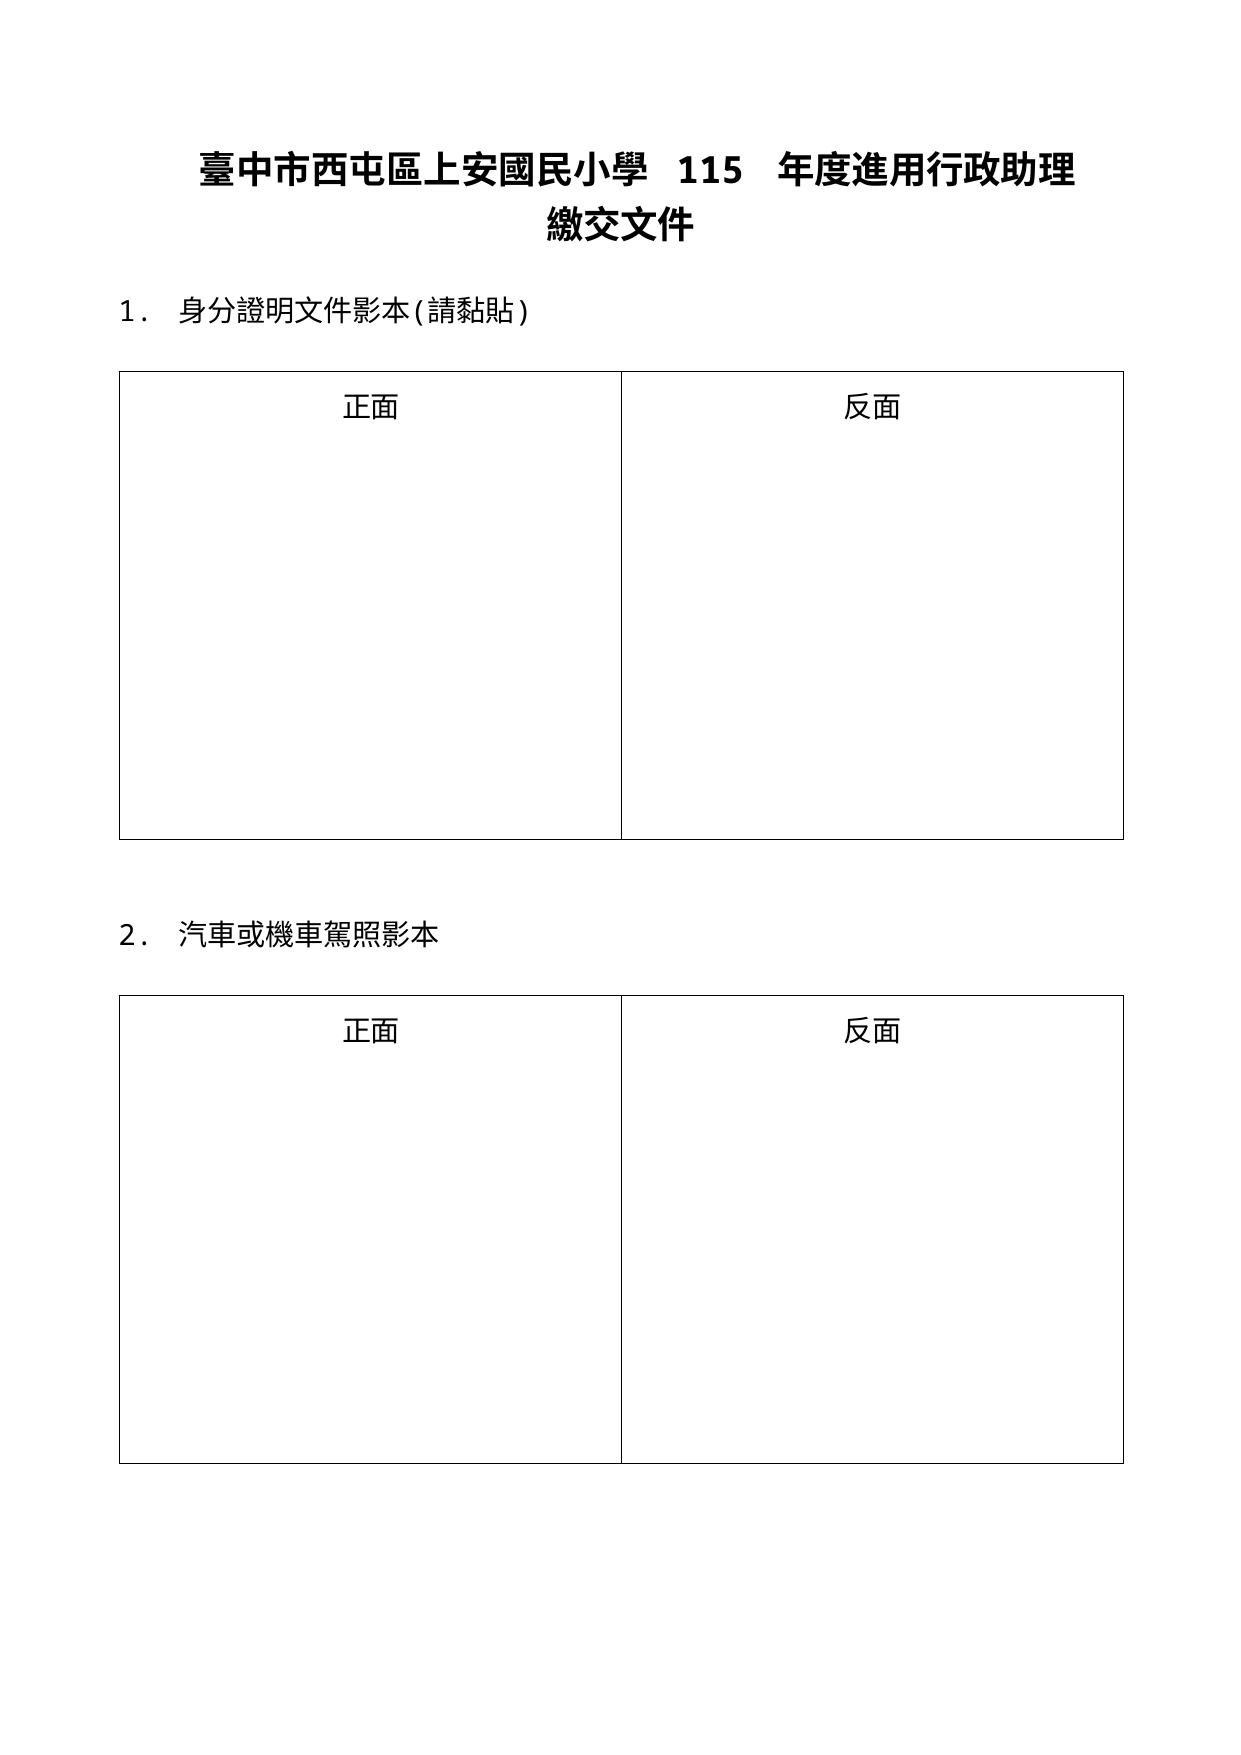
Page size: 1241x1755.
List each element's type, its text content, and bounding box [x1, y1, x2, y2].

text 繳交文件 [546, 208, 1127, 246]
table_header 正面 [120, 996, 621, 1463]
text 臺中市西屯區上安國民小學 115 年度進用行政助理 [198, 153, 1127, 191]
table_header 反面 [622, 372, 1123, 839]
text 2. 汽車或機車駕照影本 [118, 922, 1127, 951]
table_header 反面 [622, 996, 1123, 1463]
text 1. 身分證明文件影本(請黏貼) [118, 298, 1127, 327]
table_header 正面 [120, 372, 621, 839]
